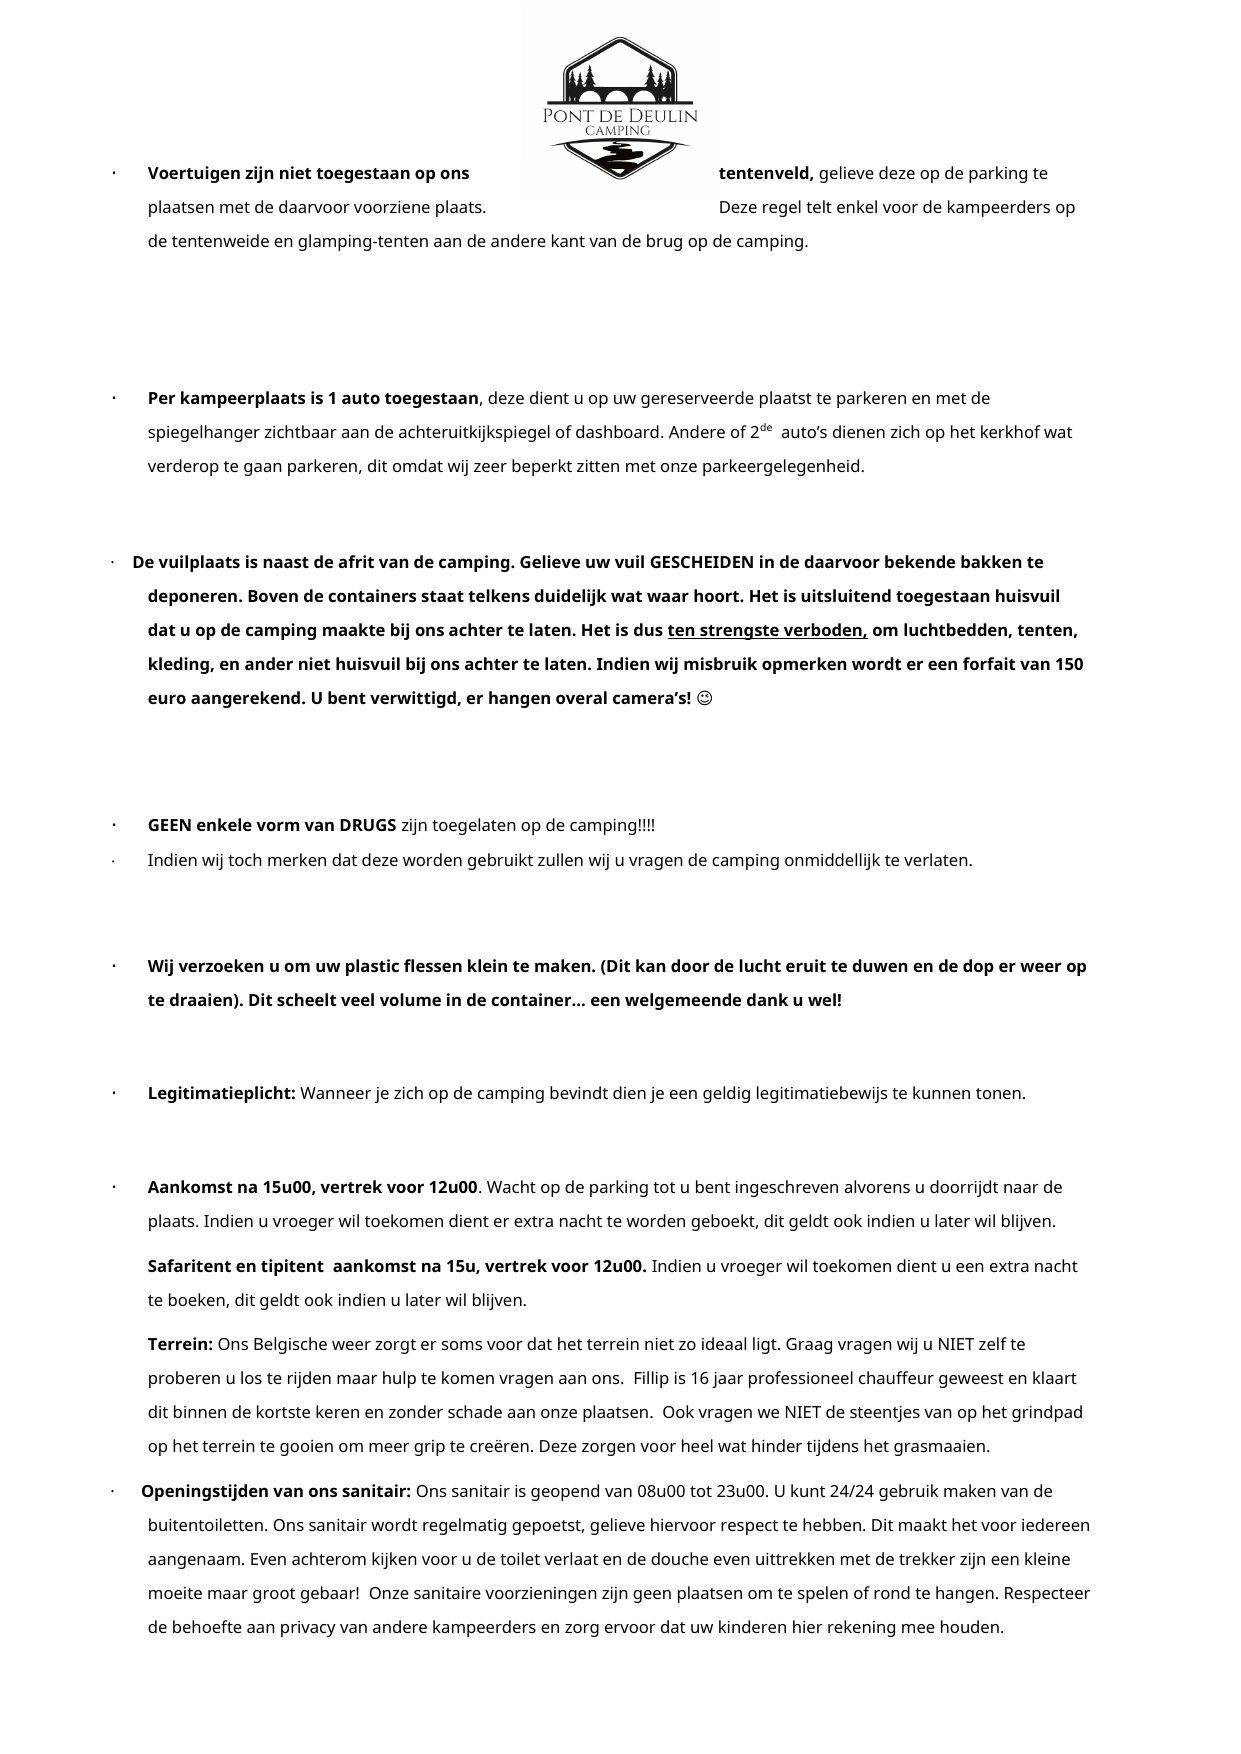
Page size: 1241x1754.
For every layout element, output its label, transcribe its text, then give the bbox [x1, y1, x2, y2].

list Wij verzoeken u om uw plastic flessen klein te maken. (Dit kan door de lucht eruit te duwen en de dop er weer op te draaien). Dit scheelt veel volume in de container… een welgemeende dank u wel! [110, 951, 1093, 1012]
list Aankomst na 15u00, vertrek voor 12u00. Wacht op de parking tot u bent ingeschreven alvorens u doorrijdt naar de plaats. Indien u vroeger wil toekomen dient er extra nacht te worden geboekt, dit geldt ook indien u later wil blijven. [110, 1172, 1093, 1233]
text Safaritent en tipitent aankomst na 15u, vertrek voor 12u00. Indien u vroeger wil toekomen dient u een extra nacht te boeken, dit geldt ook indien u later wil blijven. [148, 1254, 1093, 1311]
list Per kampeerplaats is 1 auto toegestaan, deze dient u op uw gereserveerde plaatst te parkeren en met de spiegelhanger zichtbaar aan de achteruitkijkspiegel of dashboard. Andere of 2de auto’s dienen zich op het kerkhof wat verderop te gaan parkeren, dit omdat wij zeer beperkt zitten met onze parkeergelegenheid. [110, 383, 1093, 478]
list GEEN enkele vorm van DRUGS zijn toegelaten op de camping!!!! [110, 809, 1093, 836]
list Voertuigen zijn niet toegestaan op ons tentenveld, gelieve deze op de parking te plaatsen met de daarvoor voorziene plaats. Deze regel telt enkel voor de kampeerders op de tentenweide en glamping-tenten aan de andere kant van de brug op de camping. [110, 158, 1093, 252]
list Indien wij toch merken dat deze worden gebruikt zullen wij u vragen de camping onmiddellijk te verlaten. [110, 849, 1093, 872]
text · Openingstijden van ons sanitair: Ons sanitair is geopend van 08u00 tot 23u00. U kunt 24/24 gebruik maken van de buitentoiletten. Ons sanitair wordt regelmatig gepoetst, gelieve hiervoor respect te hebben. Dit maakt het voor iedereen aangenaam. Even achterom kijken voor u de toilet verlaat en de douche even uittrekken met de trekker zijn een kleine moeite maar groot gebaar! Onze sanitaire voorzieningen zijn geen plaatsen om te spelen of rond te hangen. Respecteer de behoefte aan privacy van andere kampeerders en zorg ervoor dat uw kinderen hier rekening mee houden. [110, 1479, 1093, 1638]
text · De vuilplaats is naast de afrit van de camping. Gelieve uw vuil GESCHEIDEN in de daarvoor bekende bakken te deponeren. Boven de containers staat telkens duidelijk wat waar hoort. Het is uitsluitend toegestaan huisvuil dat u op de camping maakte bij ons achter te laten. Het is dus ten strengste verboden, om luchtbedden, tenten, kleding, en ander niet huisvuil bij ons achter te laten. Indien wij misbruik opmerken wordt er een forfait van 150 euro aangerekend. U bent verwittigd, er hangen overal camera’s! 😉 [110, 550, 1093, 709]
text Terrein: Ons Belgische weer zorgt er soms voor dat het terrein niet zo ideaal ligt. Graag vragen wij u NIET zelf te proberen u los te rijden maar hulp te komen vragen aan ons. Fillip is 16 jaar professioneel chauffeur geweest en klaart dit binnen de kortste keren en zonder schade aan onze plaatsen. Ook vragen we NIET de steentjes van op het grindpad op het terrein te gooien om meer grip te creëren. Deze zorgen voor heel wat hinder tijdens het grasmaaien. [148, 1333, 1093, 1458]
list Legitimatieplicht: Wanneer je zich op de camping bevindt dien je een geldig legitimatiebewijs te kunnen tonen. [110, 1078, 1093, 1104]
